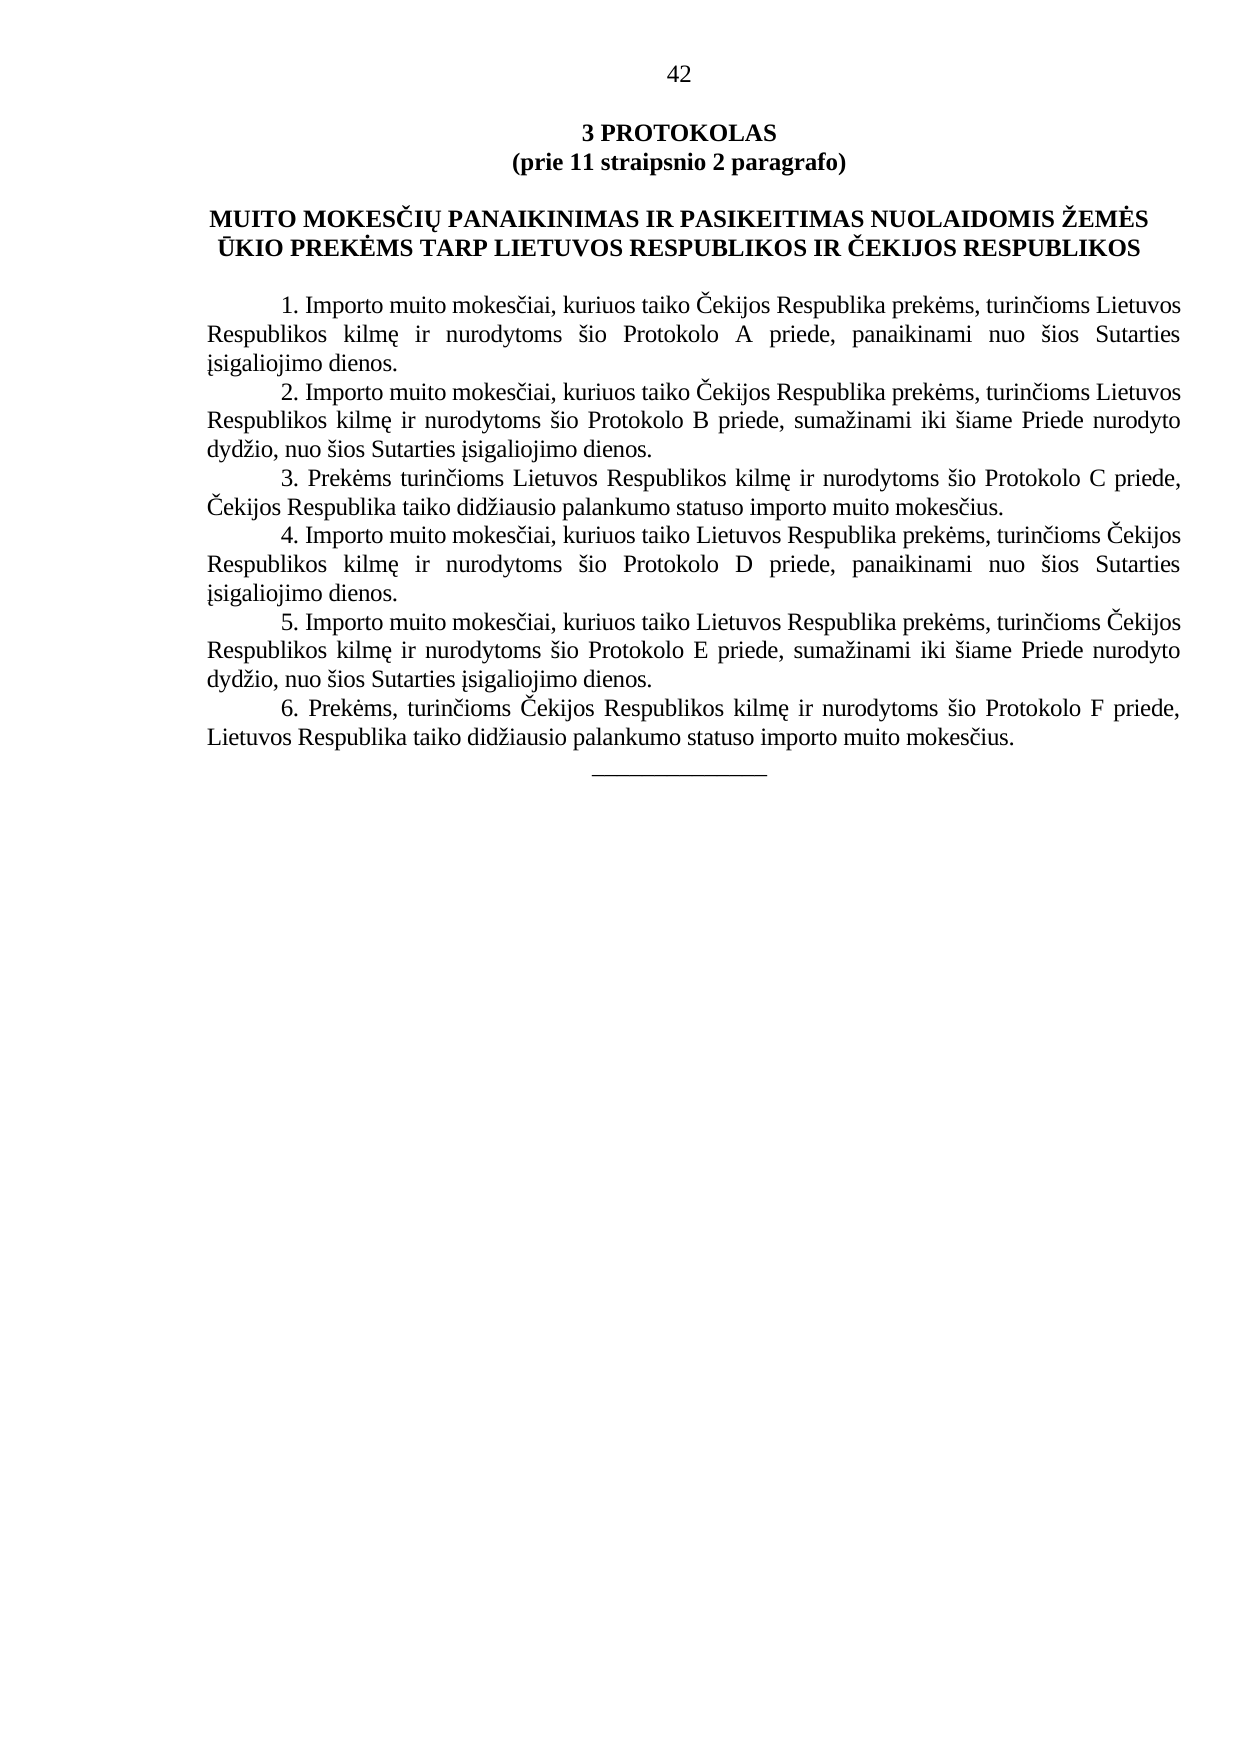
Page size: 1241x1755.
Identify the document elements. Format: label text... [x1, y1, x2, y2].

text 5. Importo muito mokesčiai, kuriuos taiko Lietuvos Respublika prekėms, turinčioms Čekijos Respublikos kilmę ir nurodytoms šio Protokolo E priede, sumažinami iki šiame Priede nurodyto dydžio, nuo šios Sutarties įsigaliojimo dienos. [207, 607, 1181, 693]
text 2. Importo muito mokesčiai, kuriuos taiko Čekijos Respublika prekėms, turinčioms Lietuvos Respublikos kilmę ir nurodytoms šio Protokolo B priede, sumažinami iki šiame Priede nurodyto dydžio, nuo šios Sutarties įsigaliojimo dienos. [207, 377, 1181, 463]
text 4. Importo muito mokesčiai, kuriuos taiko Lietuvos Respublika prekėms, turinčioms Čekijos Respublikos kilmę ir nurodytoms šio Protokolo D priede, panaikinami nuo šios Sutarties įsigaliojimo dienos. [207, 521, 1181, 607]
text MUITO MOKESČIŲ PANAIKINIMAS IR PASIKEITIMAS NUOLAIDOMIS ŽEMĖS ŪKIO PREKĖMS TARP LIETUVOS RESPUBLIKOS IR ČEKIJOS RESPUBLIKOS [177, 204, 1181, 262]
text 1. Importo muito mokesčiai, kuriuos taiko Čekijos Respublika prekėms, turinčioms Lietuvos Respublikos kilmę ir nurodytoms šio Protokolo A priede, panaikinami nuo šios Sutarties įsigaliojimo dienos. [207, 291, 1181, 377]
text (prie 11 straipsnio 2 paragrafo) [177, 147, 1181, 176]
text 3 PROTOKOLAS [177, 118, 1181, 147]
text ______________ [177, 751, 1181, 779]
text 6. Prekėms, turinčioms Čekijos Respublikos kilmę ir nurodytoms šio Protokolo F priede, Lietuvos Respublika taiko didžiausio palankumo statuso importo muito mokesčius. [207, 693, 1181, 751]
text 3. Prekėms turinčioms Lietuvos Respublikos kilmę ir nurodytoms šio Protokolo C priede, Čekijos Respublika taiko didžiausio palankumo statuso importo muito mokesčius. [207, 463, 1181, 521]
